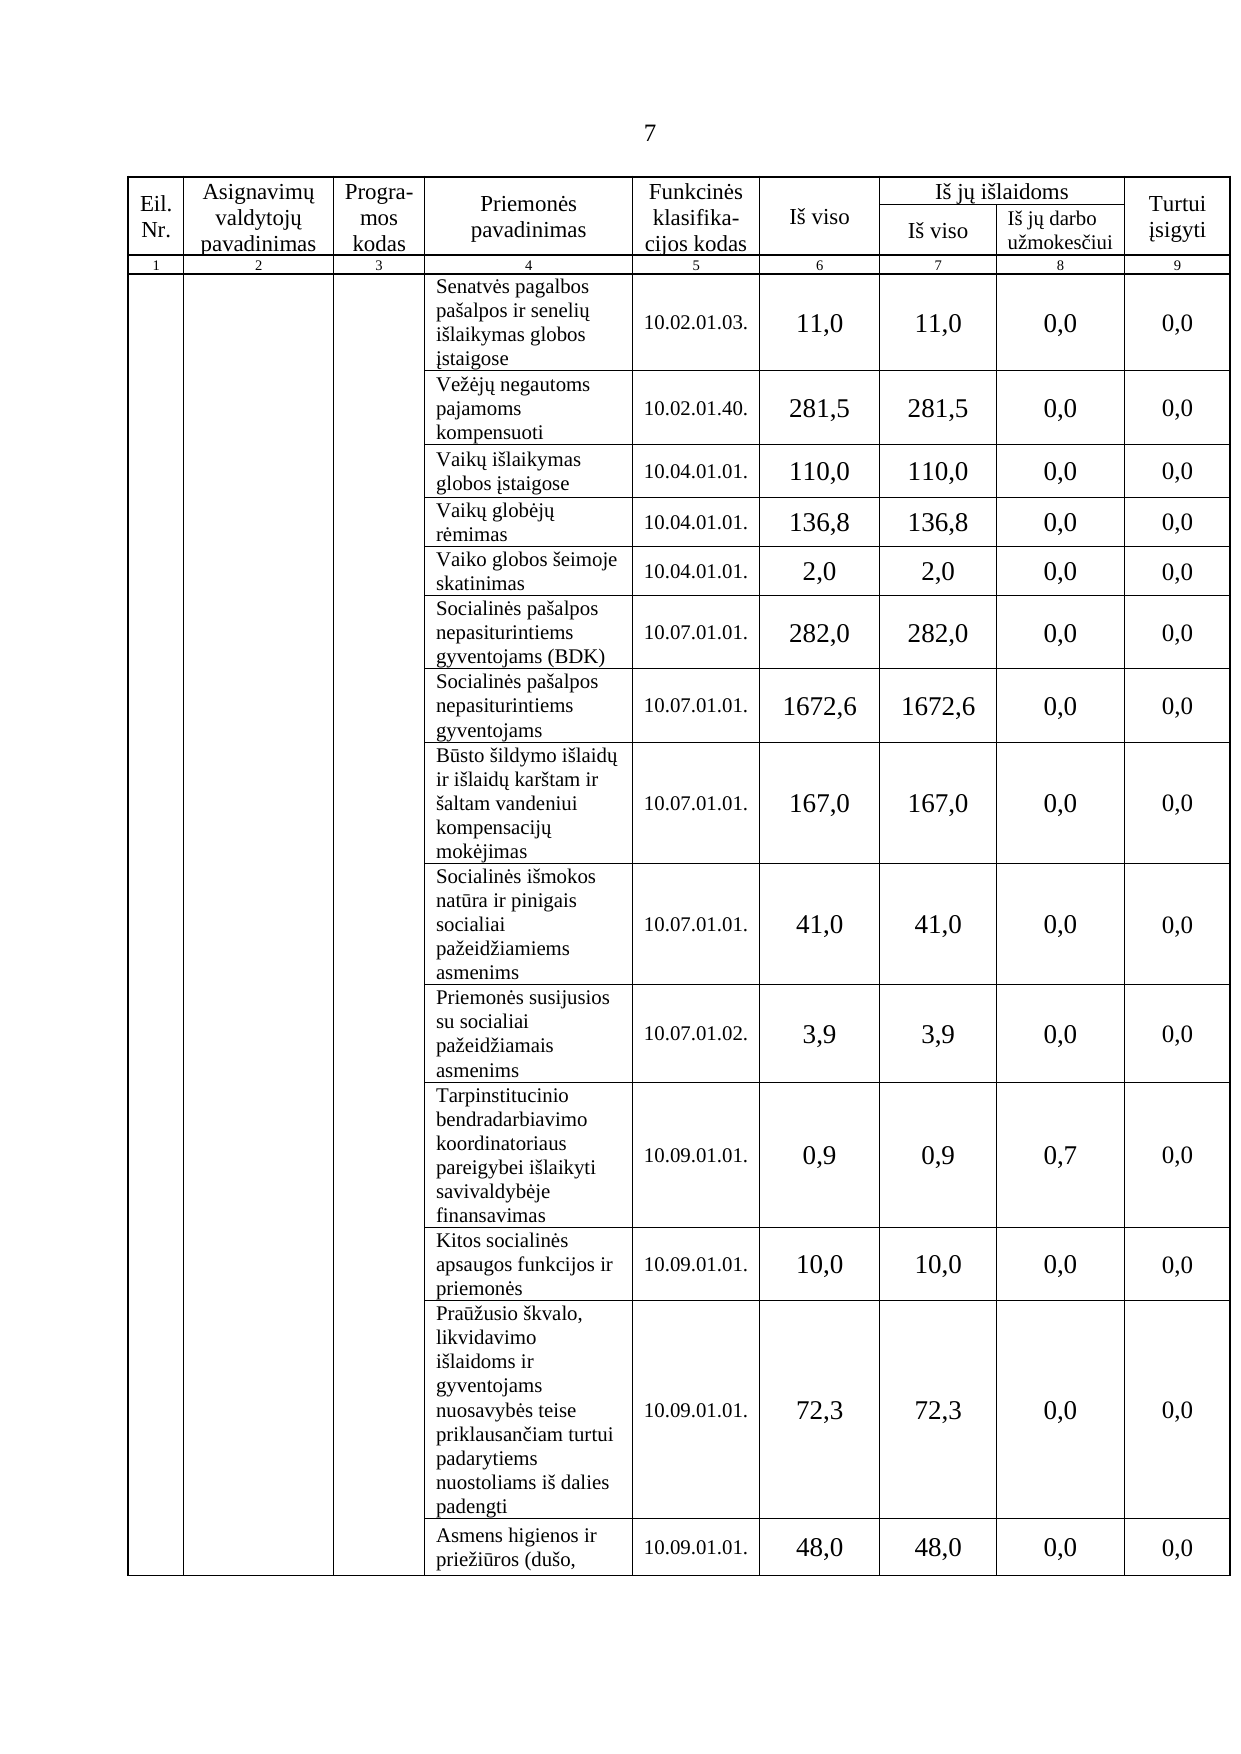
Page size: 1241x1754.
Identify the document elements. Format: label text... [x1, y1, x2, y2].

table_header Asignavimų valdytojų pavadinimas [184, 178, 333, 254]
table_cell 5 [633, 256, 759, 273]
table_cell 10.07.01.01. [633, 864, 759, 984]
table_cell 282,0 [880, 596, 996, 668]
table_cell 1672,6 [760, 669, 879, 742]
table_cell 2,0 [760, 547, 879, 595]
table_cell 0,0 [997, 371, 1124, 444]
table_cell 0,0 [1125, 547, 1229, 595]
table_cell 0,0 [1125, 445, 1229, 497]
table_cell 0,0 [1125, 985, 1229, 1082]
table_cell 0,0 [997, 1228, 1124, 1300]
table_cell Asmens higienos ir priežiūros (dušo, [425, 1519, 632, 1575]
table_cell 0,0 [1125, 669, 1229, 742]
table_cell 136,8 [880, 498, 996, 546]
table_cell 167,0 [760, 743, 879, 863]
table_cell 1672,6 [880, 669, 996, 742]
table_cell 3,9 [880, 985, 996, 1082]
table_cell 10.02.01.40. [633, 371, 759, 444]
table_cell Vaikų išlaikymas globos įstaigose [425, 445, 632, 497]
table_cell Kitos socialinės apsaugos funkcijos ir priemonės [425, 1228, 632, 1300]
table_cell 10.09.01.01. [633, 1228, 759, 1300]
table_header Turtui įsigyti [1125, 178, 1229, 254]
table_cell 0,0 [997, 498, 1124, 546]
table_cell 110,0 [760, 445, 879, 497]
table_cell 41,0 [760, 864, 879, 984]
table_cell 3,9 [760, 985, 879, 1082]
table_cell 8 [997, 256, 1124, 273]
table_cell Socialinės pašalpos nepasiturintiems gyventojams (BDK) [425, 596, 632, 668]
table_header Iš jų išlaidoms [880, 178, 1124, 204]
table_cell 72,3 [760, 1301, 879, 1518]
table_header Iš viso [760, 178, 879, 254]
table_cell 4 [425, 256, 632, 273]
table_cell 0,0 [1125, 864, 1229, 984]
table_cell 136,8 [760, 498, 879, 546]
table_cell Iš jų darbo užmokesčiui [997, 205, 1124, 254]
table_cell 2 [184, 256, 333, 273]
table_cell 0,0 [997, 743, 1124, 863]
table_cell 10.04.01.01. [633, 547, 759, 595]
table_cell 0,0 [1125, 1228, 1229, 1300]
table_header Funkcinės klasifika-cijos kodas [633, 178, 759, 254]
table_cell 41,0 [880, 864, 996, 984]
table_cell 10.02.01.03. [633, 275, 759, 370]
table_cell 0,0 [997, 1301, 1124, 1518]
table_cell 0,9 [760, 1083, 879, 1227]
table_header Eil. Nr. [129, 178, 183, 254]
table_cell Priemonės susijusios su socialiai pažeidžiamais asmenims [425, 985, 632, 1082]
table_cell 0,0 [1125, 1301, 1229, 1518]
table_cell 48,0 [880, 1519, 996, 1575]
table_cell 2,0 [880, 547, 996, 595]
table_cell 0,0 [997, 547, 1124, 595]
table_cell 10.09.01.01. [633, 1519, 759, 1575]
table_cell 10.04.01.01. [633, 498, 759, 546]
table_cell 110,0 [880, 445, 996, 497]
table_cell 10.04.01.01. [633, 445, 759, 497]
table_cell Socialinės pašalpos nepasiturintiems gyventojams [425, 669, 632, 742]
table_cell Praūžusio škvalo, likvidavimo išlaidoms ir gyventojams nuosavybės teise priklausančiam turtui padarytiems nuostoliams iš dalies padengti [425, 1301, 632, 1518]
table_cell 0,0 [997, 445, 1124, 497]
table_cell 282,0 [760, 596, 879, 668]
table_cell Vaikų globėjų rėmimas [425, 498, 632, 546]
table_cell 281,5 [880, 371, 996, 444]
table_cell 281,5 [760, 371, 879, 444]
table_cell 0,0 [1125, 1519, 1229, 1575]
table_cell 0,0 [997, 669, 1124, 742]
table_cell 1 [129, 256, 183, 273]
table_cell [184, 275, 333, 1575]
table_cell 10.07.01.01. [633, 596, 759, 668]
table_cell 0,7 [997, 1083, 1124, 1227]
table_cell 10,0 [760, 1228, 879, 1300]
table_cell 10,0 [880, 1228, 996, 1300]
table_cell 0,9 [880, 1083, 996, 1227]
table_cell 10.07.01.01. [633, 669, 759, 742]
table_cell 0,0 [1125, 743, 1229, 863]
table_cell 10.07.01.02. [633, 985, 759, 1082]
table_cell Socialinės išmokos natūra ir pinigais socialiai pažeidžiamiems asmenims [425, 864, 632, 984]
table_header Progra-mos kodas [334, 178, 424, 254]
table_cell 0,0 [997, 1519, 1124, 1575]
table_cell 10.09.01.01. [633, 1083, 759, 1227]
table_cell 0,0 [997, 596, 1124, 668]
table_cell 0,0 [997, 985, 1124, 1082]
table_cell [334, 275, 424, 1575]
table_cell 10.09.01.01. [633, 1301, 759, 1518]
table_cell 0,0 [1125, 498, 1229, 546]
table_header Priemonės pavadinimas [425, 178, 632, 254]
table_cell 9 [1125, 256, 1229, 273]
table_cell 11,0 [760, 275, 879, 370]
table_cell Vaiko globos šeimoje skatinimas [425, 547, 632, 595]
table_cell 72,3 [880, 1301, 996, 1518]
table_cell 0,0 [1125, 275, 1229, 370]
table_cell Tarpinstitucinio bendradarbiavimo koordinatoriaus pareigybei išlaikyti savivaldybėje finansavimas [425, 1083, 632, 1227]
table_cell 10.07.01.01. [633, 743, 759, 863]
table_cell 0,0 [1125, 371, 1229, 444]
table_cell Būsto šildymo išlaidų ir išlaidų karštam ir šaltam vandeniui kompensacijų mokėjimas [425, 743, 632, 863]
table_cell 0,0 [997, 864, 1124, 984]
table_cell 11,0 [880, 275, 996, 370]
table_cell Senatvės pagalbos pašalpos ir senelių išlaikymas globos įstaigose [425, 275, 632, 370]
table_cell Vežėjų negautoms pajamoms kompensuoti [425, 371, 632, 444]
table_cell [129, 275, 183, 1575]
table_cell Iš viso [880, 205, 996, 254]
table_cell 0,0 [1125, 596, 1229, 668]
table_cell 6 [760, 256, 879, 273]
table_cell 3 [334, 256, 424, 273]
table_cell 7 [880, 256, 996, 273]
table_cell 0,0 [1125, 1083, 1229, 1227]
table_cell 48,0 [760, 1519, 879, 1575]
table_cell 0,0 [997, 275, 1124, 370]
table_cell 167,0 [880, 743, 996, 863]
